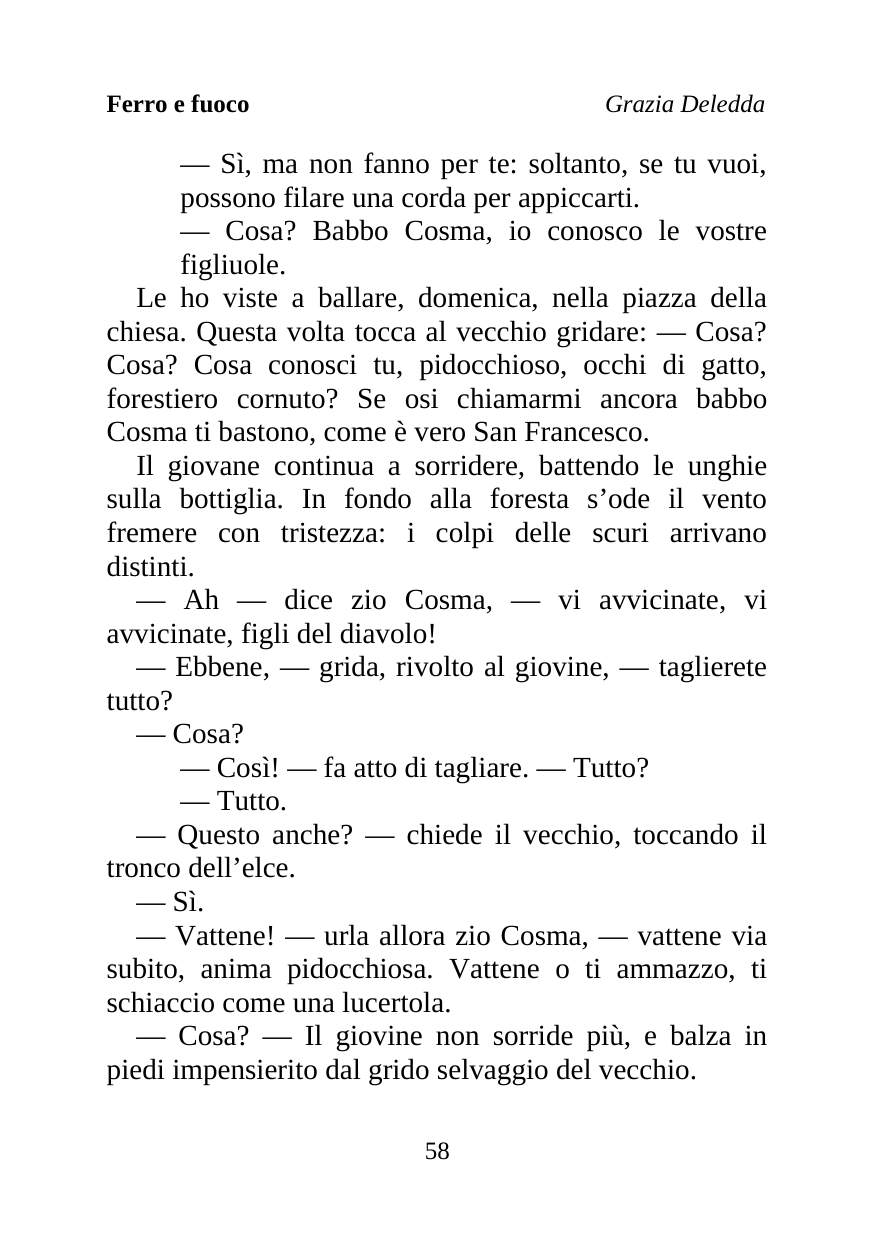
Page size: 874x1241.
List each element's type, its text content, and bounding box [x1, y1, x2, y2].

text — Tutto. [180, 783, 768, 817]
text — Ah — dice zio Cosma, — vi avvicinate, vi avvicinate, figli del diavolo! [106, 582, 768, 649]
text Le ho viste a ballare, domenica, nella piazza della chiesa. Questa volta tocca al vecchio gridare: — Cosa? Cosa? Cosa conosci tu, pidocchioso, occhi di gatto, forestiero cornuto? Se osi chiamarmi ancora babbo Cosma ti bastono, come è vero San Francesco. [106, 280, 768, 448]
text — Cosa? [106, 716, 768, 750]
text — Vattene! — urla allora zio Cosma, — vattene via subito, anima pidocchiosa. Vattene o ti ammazzo, ti schiaccio come una lucertola. [106, 918, 768, 1018]
text Il giovane continua a sorridere, battendo le unghie sulla bottiglia. In fondo alla foresta s’ode il vento fremere con tristezza: i colpi delle scuri arrivano distinti. [106, 448, 768, 582]
text — Ebbene, — grida, rivolto al giovine, — taglierete tutto? [106, 649, 768, 716]
text — Così! — fa atto di tagliare. — Tutto? [180, 750, 768, 783]
text — Sì. [106, 884, 768, 918]
text — Sì, ma non fanno per te: soltanto, se tu vuoi, possono filare una corda per appiccarti. [180, 146, 768, 213]
text — Questo anche? — chiede il vecchio, toccando il tronco dell’elce. [106, 817, 768, 884]
text — Cosa? — Il giovine non sorride più, e balza in piedi impensierito dal grido selvaggio del vecchio. [106, 1018, 768, 1085]
text — Cosa? Babbo Cosma, io conosco le vostre figliuole. [180, 213, 768, 280]
